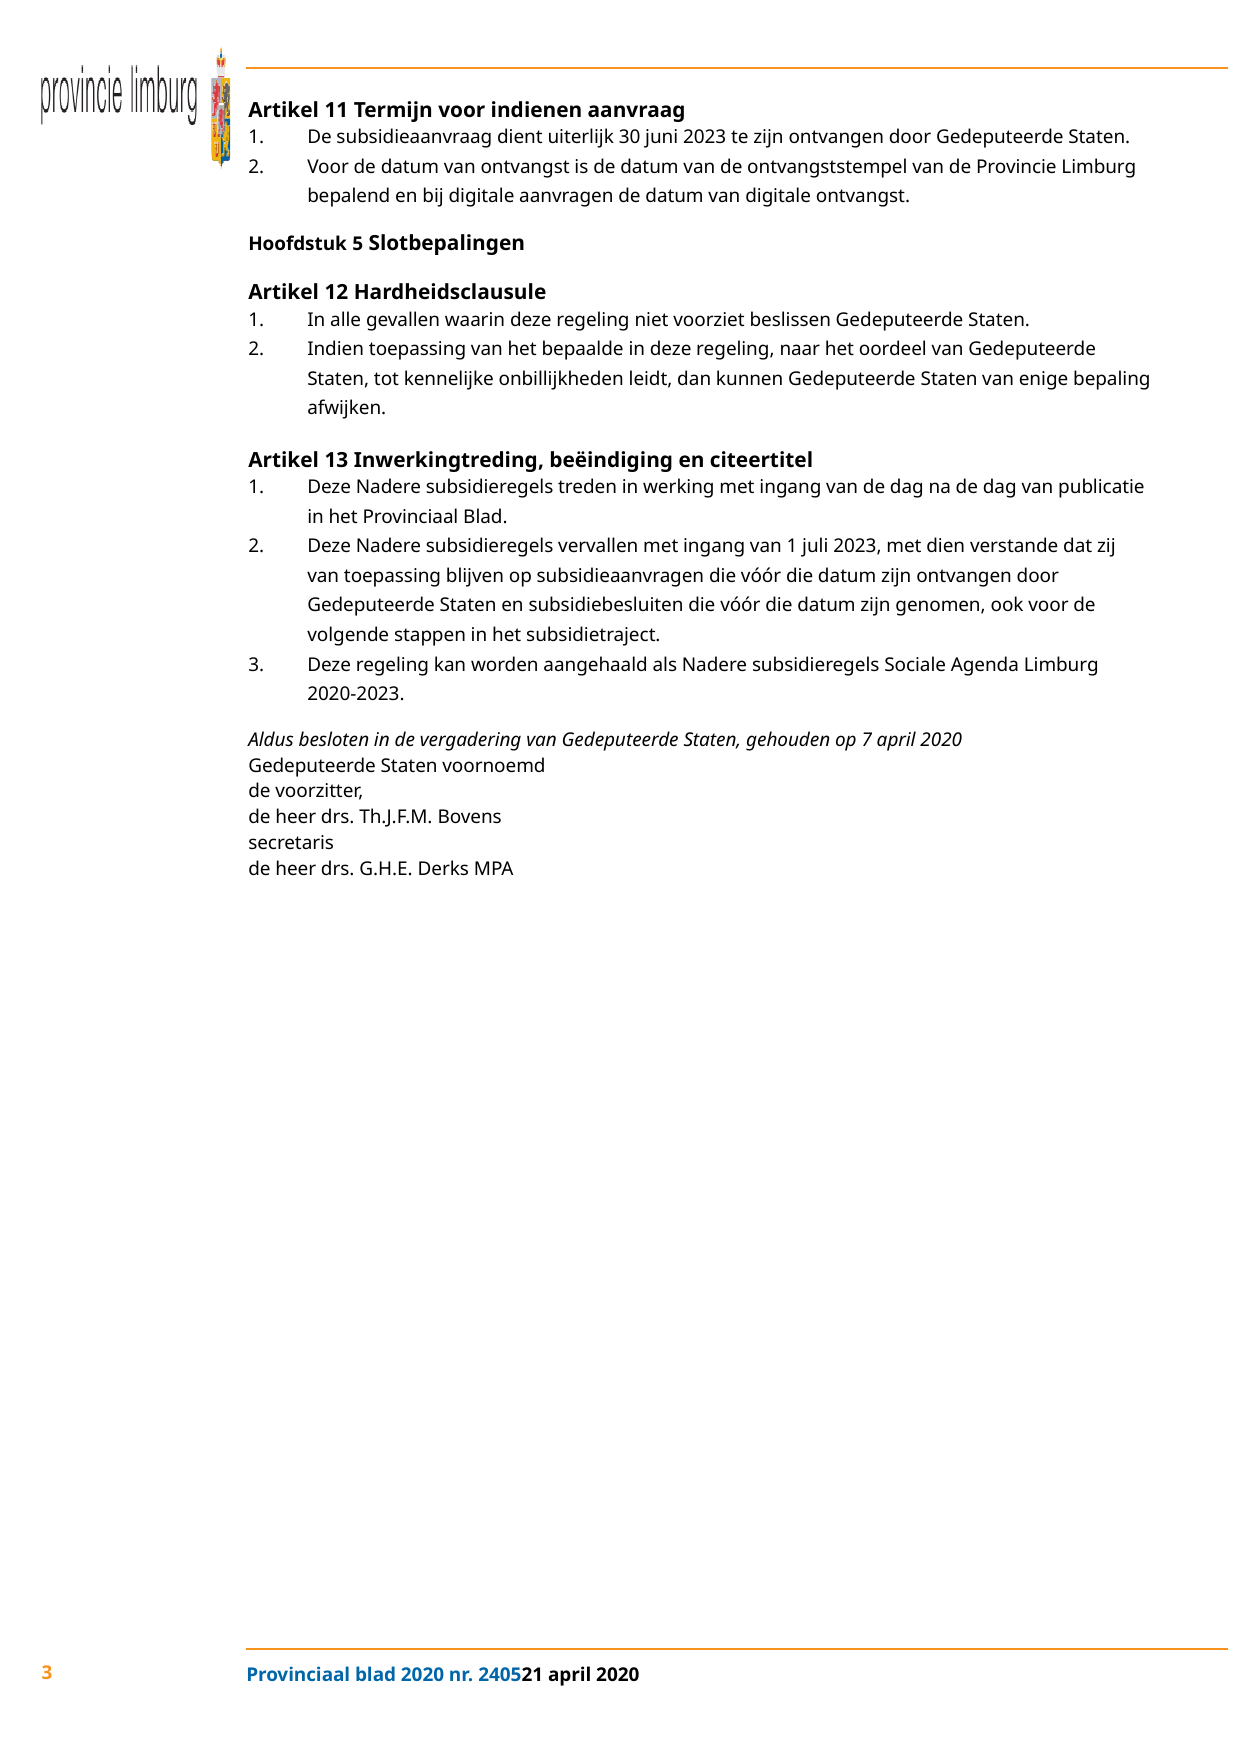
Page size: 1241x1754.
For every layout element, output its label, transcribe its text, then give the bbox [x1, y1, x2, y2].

text de heer drs. Th.J.F.M. Bovens [248, 803, 1152, 829]
text secretaris [248, 829, 1152, 855]
list Voor de datum van ontvangst is de datum van de ontvangststempel van de Provincie Limburg bepalend en bij digitale aanvragen de datum van digitale ontvangst. [248, 153, 1152, 208]
picture [41, 47, 231, 172]
text Aldus besloten in de vergadering van Gedeputeerde Staten, gehouden op 7 april 2020 [248, 726, 1152, 752]
list Deze Nadere subsidieregels treden in werking met ingang van de dag na de dag van publicatie in het Provinciaal Blad. [248, 473, 1152, 529]
list Deze Nadere subsidieregels vervallen met ingang van 1 juli 2023, met dien verstande dat zij van toepassing blijven op subsidieaanvragen die vóór die datum zijn ontvangen door Gedeputeerde Staten en subsidiebesluiten die vóór die datum zijn genomen, ook voor de volgende stappen in het subsidietraject. [248, 532, 1152, 647]
text Gedeputeerde Staten voornoemd [248, 752, 1152, 777]
list In alle gevallen waarin deze regeling niet voorziet beslissen Gedeputeerde Staten. [248, 306, 1152, 331]
text Artikel 11 Termijn voor indienen aanvraag [248, 95, 1152, 123]
text de voorzitter, [248, 777, 1152, 803]
list Deze regeling kan worden aangehaald als Nadere subsidieregels Sociale Agenda Limburg 2020-2023. [248, 651, 1152, 706]
text de heer drs. G.H.E. Derks MPA [248, 855, 1152, 880]
list Indien toepassing van het bepaalde in deze regeling, naar het oordeel van Gedeputeerde Staten, tot kennelijke onbillijkheden leidt, dan kunnen Gedeputeerde Staten van enige bepaling afwijken. [248, 335, 1152, 420]
text Artikel 12 Hardheidsclausule [248, 277, 1152, 306]
text Hoofdstuk 5 Slotbepalingen [248, 228, 1152, 256]
list De subsidieaanvraag dient uiterlijk 30 juni 2023 te zijn ontvangen door Gedeputeerde Staten. [248, 123, 1152, 149]
text Artikel 13 Inwerkingtreding, beëindiging en citeertitel [248, 445, 1152, 473]
